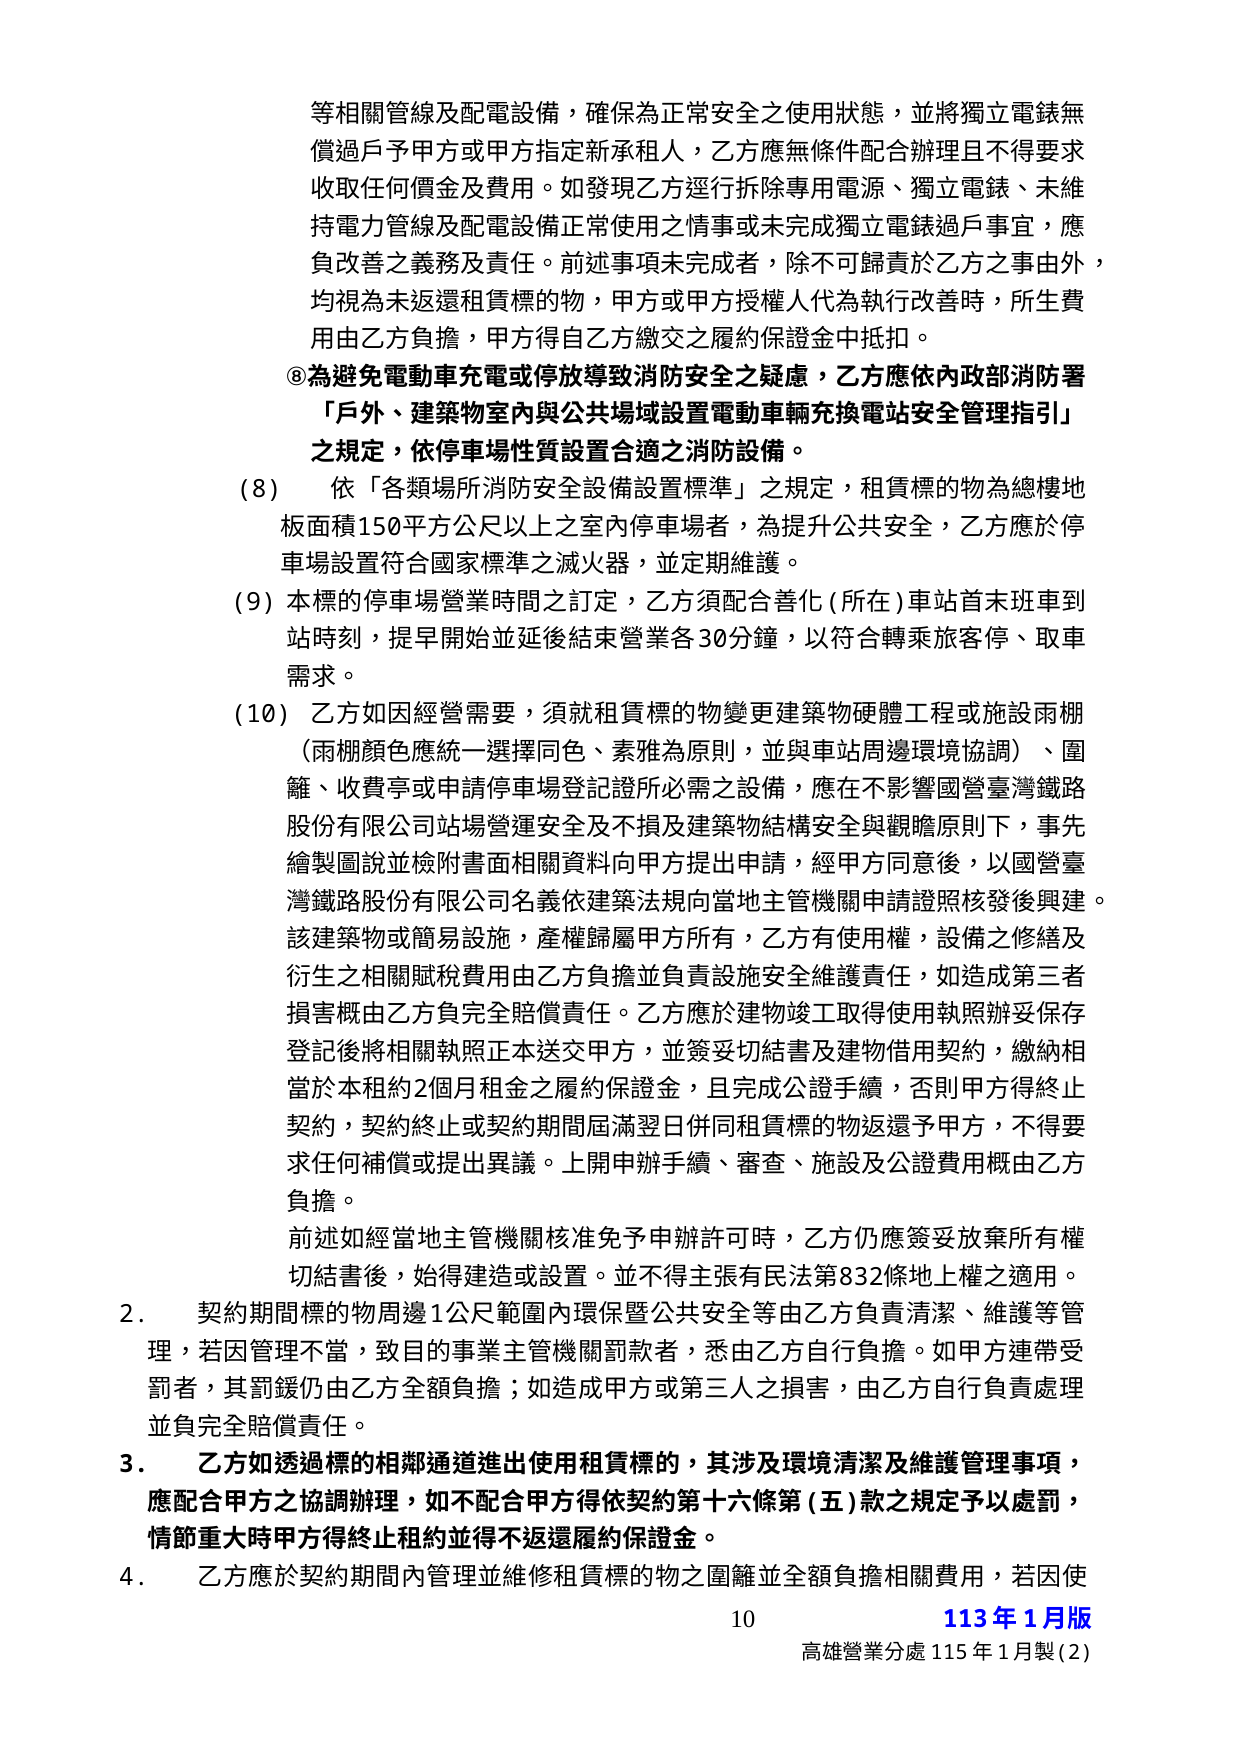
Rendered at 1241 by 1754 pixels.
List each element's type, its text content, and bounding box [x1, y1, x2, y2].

list 依「各類場所消防安全設備設置標準」之規定，租賃標的物為總樓地板面積150平方公尺以上之室內停車場者，為提升公共安全，乙方應於停車場設置符合國家標準之滅火器，並定期維護。 [236, 468, 1087, 580]
list 本標的停車場營業時間之訂定，乙方須配合善化(所在)車站首末班車到站時刻，提早開始並延後結束營業各30分鐘，以符合轉乘旅客停、取車需求。 [231, 580, 1087, 693]
list 契約期間標的物周邊1公尺範圍內環保暨公共安全等由乙方負責清潔、維護等管理，若因管理不當，致目的事業主管機關罰款者，悉由乙方自行負擔。如甲方連帶受罰者，其罰鍰仍由乙方全額負擔；如造成甲方或第三人之損害，由乙方自行負責處理並負完全賠償責任。 [118, 1293, 1087, 1443]
list 乙方如透過標的相鄰通道進出使用租賃標的，其涉及環境清潔及維護管理事項，應配合甲方之協調辦理，如不配合甲方得依契約第十六條第(五)款之規定予以處罰，情節重大時甲方得終止租約並得不返還履約保證金。 [118, 1443, 1087, 1555]
text ⑦本智慧電動車充(換)電設備於契約期間屆滿或契約終止翌日(末日為例假日時延至下一上班日)，乙方應即拆除並結清所有費用，否則視為拋棄其物所有權，逕由甲方處理，所需費用由乙方負擔，乙方不得異議；惟應保留充電樁設備之專用電源、獨立電錶及接引台電電力所設置電力等相關管線及配電設備，確保為正常安全之使用狀態，並將獨立電錶無償過戶予甲方或甲方指定新承租人，乙方應無條件配合辦理且不得要求收取任何價金及費用。如發現乙方逕行拆除專用電源、獨立電錶、未維持電力管線及配電設備正常使用之情事或未完成獨立電錶過戶事宜，應負改善之義務及責任。前述事項未完成者，除不可歸責於乙方之事由外，均視為未返還租賃標的物，甲方或甲方授權人代為執行改善時，所生費用由乙方負擔，甲方得自乙方繳交之履約保證金中抵扣。 [285, 93, 1087, 355]
text 前述如經當地主管機關核准免予申辦許可時，乙方仍應簽妥放棄所有權切結書後，始得建造或設置。並不得主張有民法第832條地上權之適用。 [288, 1218, 1087, 1293]
text ⑧為避免電動車充電或停放導致消防安全之疑慮，乙方應依內政部消防署「戶外、建築物室內與公共場域設置電動車輛充換電站安全管理指引」之規定，依停車場性質設置合適之消防設備。 [285, 355, 1087, 468]
list 乙方如因經營需要，須就租賃標的物變更建築物硬體工程或施設雨棚（雨棚顏色應統一選擇同色、素雅為原則，並與車站周邊環境協調）、圍籬、收費亭或申請停車場登記證所必需之設備，應在不影響國營臺灣鐵路股份有限公司站場營運安全及不損及建築物結構安全與觀瞻原則下，事先繪製圖說並檢附書面相關資料向甲方提出申請，經甲方同意後，以國營臺灣鐵路股份有限公司名義依建築法規向當地主管機關申請證照核發後興建。該建築物或簡易設施，產權歸屬甲方所有，乙方有使用權，設備之修繕及衍生之相關賦稅費用由乙方負擔並負責設施安全維護責任，如造成第三者損害概由乙方負完全賠償責任。乙方應於建物竣工取得使用執照辦妥保存登記後將相關執照正本送交甲方，並簽妥切結書及建物借用契約，繳納相當於本租約2個月租金之履約保證金，且完成公證手續，否則甲方得終止契約，契約終止或契約期間屆滿翌日併同租賃標的物返還予甲方，不得要求任何補償或提出異議。上開申辦手續、審查、施設及公證費用概由乙方負擔。 [231, 693, 1087, 1218]
list 乙方應於契約期間內管理並維修租賃標的物之圍籬並全額負擔相關費用，若因使 [118, 1555, 1087, 1593]
